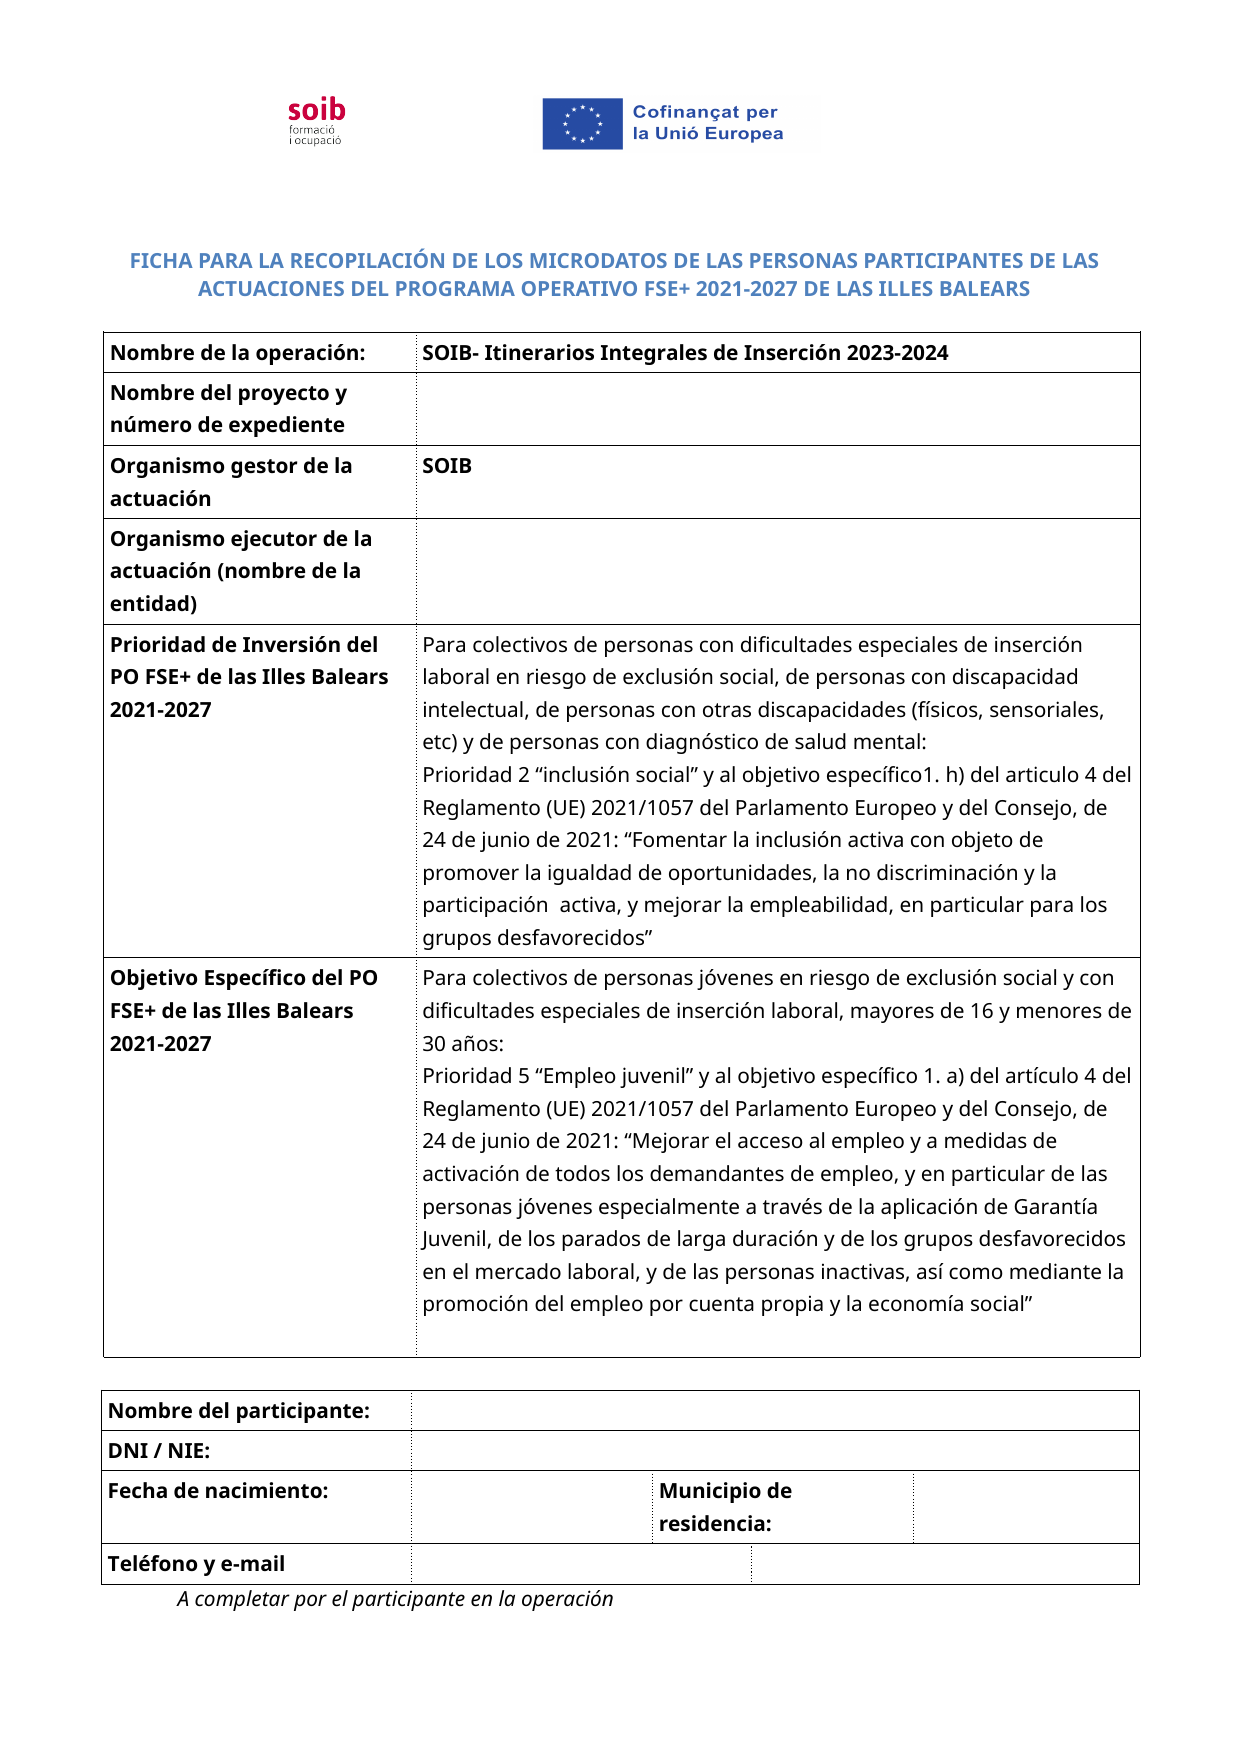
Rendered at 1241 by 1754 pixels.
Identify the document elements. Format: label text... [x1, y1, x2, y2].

table_cell DNI / NIE: [102, 1431, 412, 1470]
table_cell [416, 373, 1140, 445]
picture [261, 73, 373, 172]
table_cell [751, 1544, 1139, 1584]
table_header Nombre de la operación: [104, 333, 416, 372]
table_cell [412, 1431, 1139, 1470]
table_header [412, 1391, 1139, 1430]
table_cell [412, 1471, 653, 1543]
table_cell [914, 1471, 1139, 1543]
table_cell Nombre del proyecto y número de expediente [104, 373, 416, 445]
table_cell Prioridad de Inversión del PO FSE+ de las Illes Balears 2021-2027 [104, 625, 416, 957]
table_cell Municipio de residencia: [653, 1471, 914, 1543]
table_cell SOIB [416, 446, 1140, 518]
table_header SOIB- Itinerarios Integrales de Inserción 2023-2024 [416, 333, 1140, 372]
table_cell Organismo ejecutor de la actuación (nombre de la entidad) [104, 519, 416, 623]
subtitle Ficha para la recopilación de los microdatos de lAs PERSONAS participantes de las actuaciones del Programa Operativo FSE+ 2021-2027 de las Illes Balears [106, 246, 1122, 303]
table_cell Organismo gestor de la actuación [104, 446, 416, 518]
table_cell [416, 519, 1140, 623]
table_header Nombre del participante: [102, 1391, 412, 1430]
table_cell Para colectivos de personas con dificultades especiales de inserción laboral en riesgo de exclusión social, de personas con discapacidad intelectual, de personas con otras discapacidades (físicos, sensoriales, etc) y de personas con diagnóstico de salud mental: Prioridad 2 “inclusión social” y al objetivo específico1. h) del articulo 4 del Reglamento (UE) 2021/1057 del Parlamento Europeo y del Consejo, de 24 de junio de 2021: “Fomentar la inclusión activa con objeto de promover la igualdad de oportunidades, la no discriminación y la participación activa, y mejorar la empleabilidad, en particular para los grupos desfavorecidos” [416, 625, 1140, 957]
table_cell [412, 1544, 751, 1584]
table_cell Fecha de nacimiento: [102, 1471, 412, 1543]
table_cell Para colectivos de personas jóvenes en riesgo de exclusión social y con dificultades especiales de inserción laboral, mayores de 16 y menores de 30 años: Prioridad 5 “Empleo juvenil” y al objetivo específico 1. a) del artículo 4 del Reglamento (UE) 2021/1057 del Parlamento Europeo y del Consejo, de 24 de junio de 2021: “Mejorar el acceso al empleo y a medidas de activación de todos los demandantes de empleo, y en particular de las personas jóvenes especialmente a través de la aplicación de Garantía Juvenil, de los parados de larga duración y de los grupos desfavorecidos en el mercado laboral, y de las personas inactivas, así como mediante la promoción del empleo por cuenta propia y la economía social” [416, 958, 1140, 1356]
text A completar por el participante en la operación [177, 1585, 1122, 1613]
picture [533, 95, 821, 153]
table_cell Objetivo Específico del PO FSE+ de las Illes Balears 2021-2027 [104, 958, 416, 1356]
table_cell Teléfono y e-mail [102, 1544, 412, 1584]
